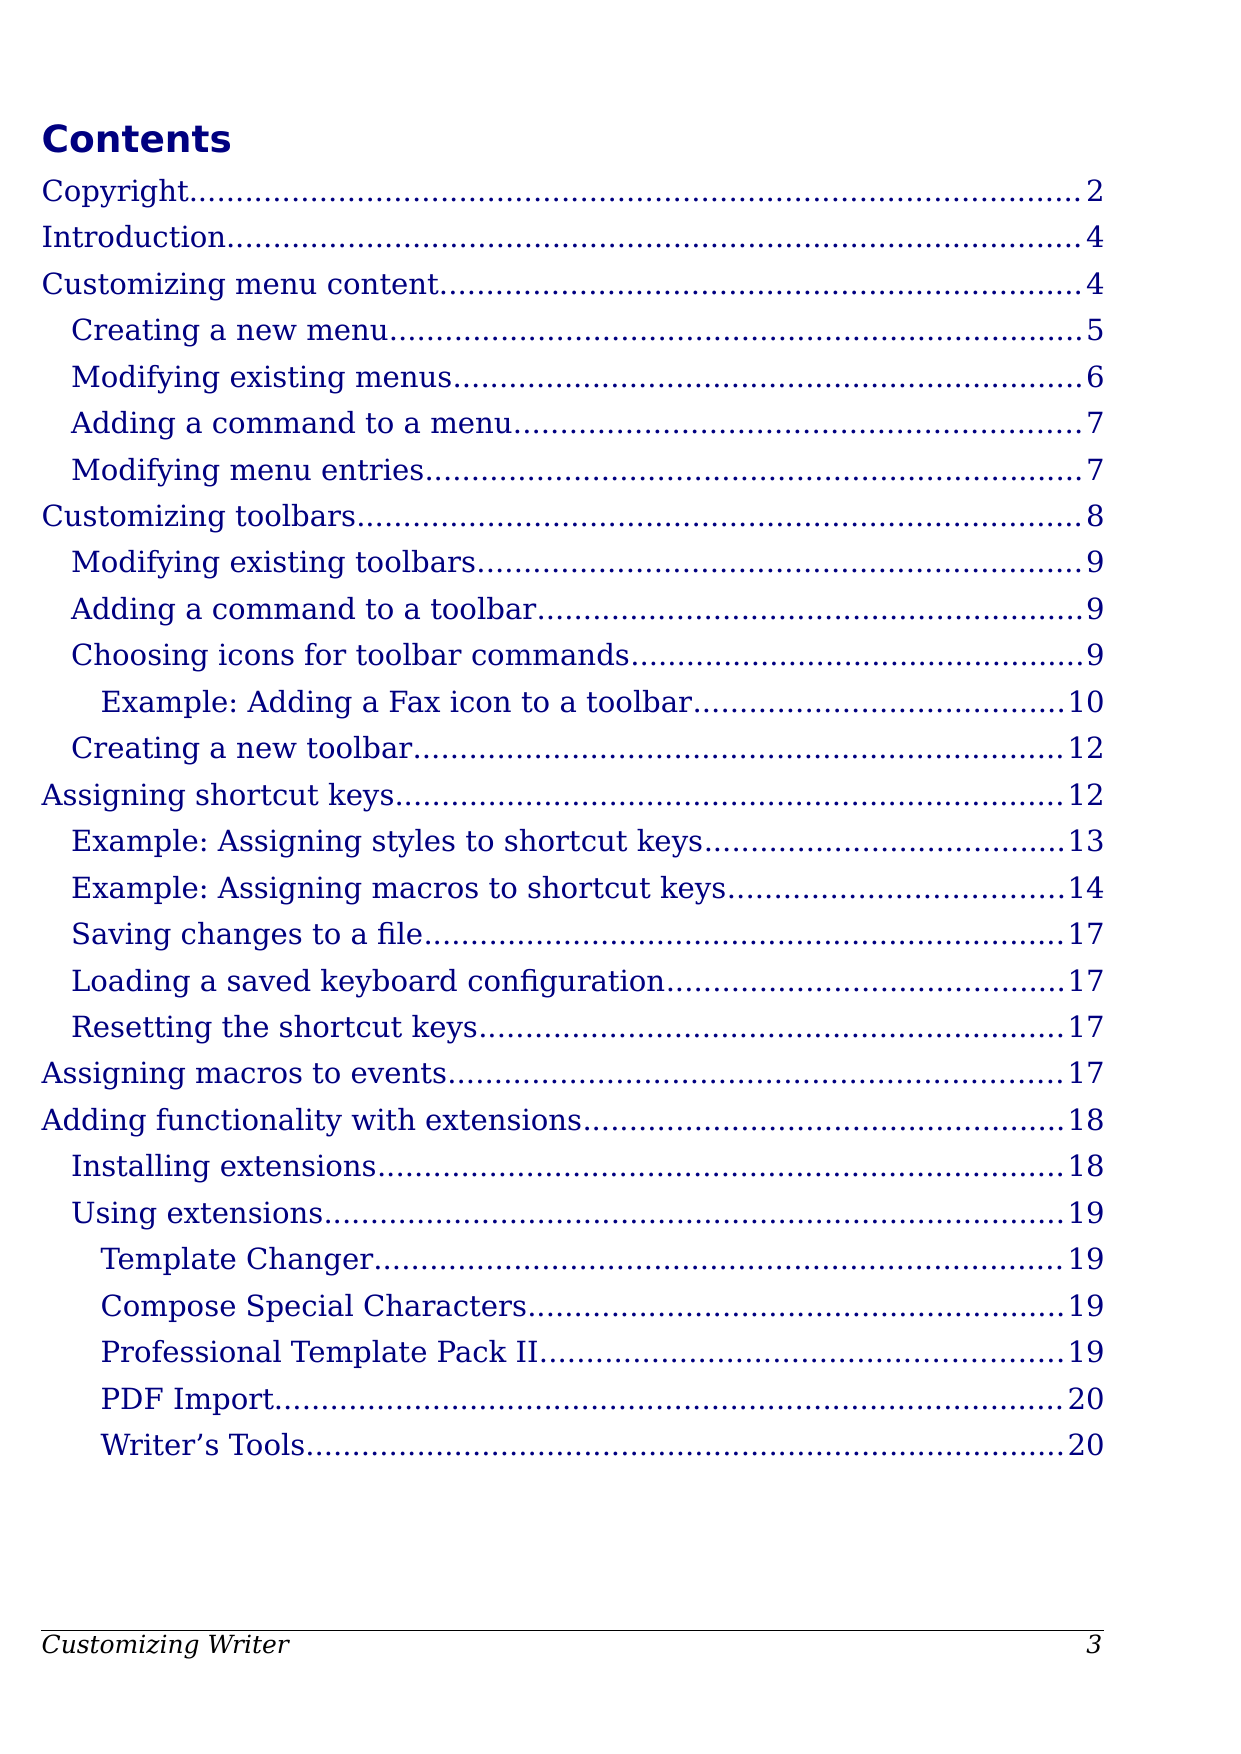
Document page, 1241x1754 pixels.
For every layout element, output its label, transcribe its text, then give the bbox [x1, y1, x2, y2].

text Introduction 4 [41, 221, 1104, 254]
text Installing extensions 18 [71, 1150, 1104, 1184]
text Loading a saved keyboard configuration 17 [71, 964, 1104, 998]
text Assigning shortcut keys 12 [41, 778, 1104, 812]
text Creating a new menu 5 [71, 313, 1104, 347]
text Choosing icons for toolbar commands 9 [71, 639, 1104, 673]
text Contents [41, 118, 1104, 162]
text Customizing menu content 4 [41, 267, 1104, 301]
text Professional Template Pack II 19 [100, 1336, 1104, 1369]
text Example: Assigning macros to shortcut keys 14 [71, 871, 1104, 905]
text Modifying existing menus 6 [71, 360, 1104, 394]
text Compose Special Characters 19 [100, 1289, 1104, 1323]
text Assigning macros to events 17 [41, 1057, 1104, 1091]
text Adding functionality with extensions 18 [41, 1103, 1104, 1137]
text Example: Assigning styles to shortcut keys 13 [71, 824, 1104, 858]
text Adding a command to a menu 7 [71, 406, 1104, 440]
text Customizing toolbars 8 [41, 499, 1104, 533]
text Resetting the shortcut keys 17 [71, 1010, 1104, 1044]
text Saving changes to a file 17 [71, 917, 1104, 951]
text Modifying menu entries 7 [71, 453, 1104, 487]
text Template Changer 19 [100, 1243, 1104, 1277]
text Using extensions 19 [71, 1196, 1104, 1230]
text Creating a new toolbar 12 [71, 732, 1104, 766]
text PDF Import 20 [100, 1382, 1104, 1416]
text Adding a command to a toolbar 9 [71, 592, 1104, 626]
text Copyright 2 [41, 174, 1104, 208]
text Example: Adding a Fax icon to a toolbar 10 [100, 685, 1104, 719]
text Writer’s Tools 20 [100, 1428, 1104, 1462]
text Modifying existing toolbars 9 [71, 546, 1104, 580]
